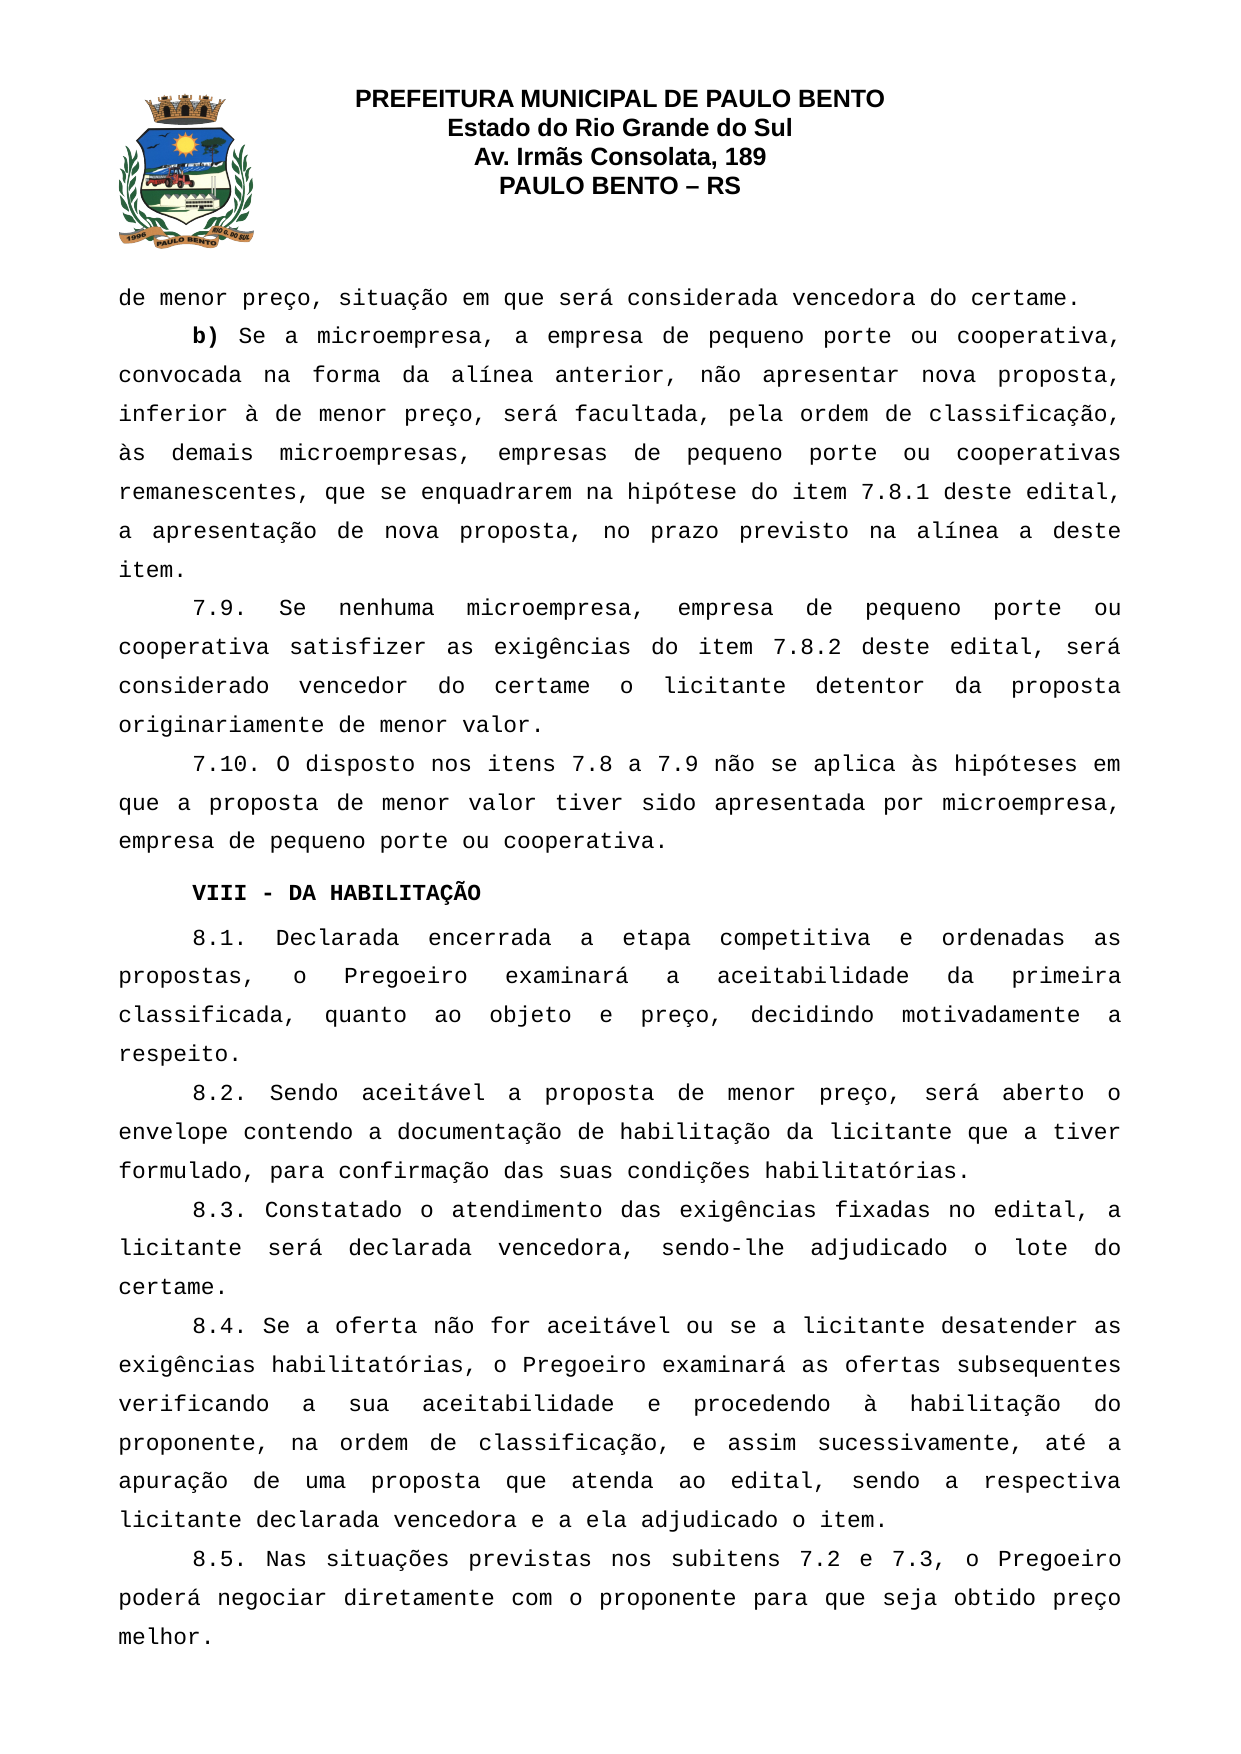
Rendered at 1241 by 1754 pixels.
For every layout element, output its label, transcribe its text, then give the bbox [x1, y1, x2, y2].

text 7.10. O disposto nos itens 7.8 a 7.9 não se aplica às hipóteses em que a proposta de menor valor tiver sido apresentada por microempresa, empresa de pequeno porte ou cooperativa. [118, 752, 1122, 856]
text 8.5. Nas situações previstas nos subitens 7.2 e 7.3, o Pregoeiro poderá negociar diretamente com o proponente para que seja obtido preço melhor. [118, 1548, 1122, 1651]
text 8.1. Declarada encerrada a etapa competitiva e ordenadas as propostas, o Pregoeiro examinará a aceitabilidade da primeira classificada, quanto ao objeto e preço, decidindo motivadamente a respeito. [118, 926, 1122, 1068]
text 7.9. Se nenhuma microempresa, empresa de pequeno porte ou cooperativa satisfizer as exigências do item 7.8.2 deste edital, será considerado vencedor do certame o licitante detentor da proposta originariamente de menor valor. [118, 597, 1122, 739]
text b) Se a microempresa, a empresa de pequeno porte ou cooperativa, convocada na forma da alínea anterior, não apresentar nova proposta, inferior à de menor preço, será facultada, pela ordem de classificação, às demais microempresas, empresas de pequeno porte ou cooperativas remanescentes, que se enquadrarem na hipótese do item 7.8.1 deste edital, a apresentação de nova proposta, no prazo previsto na alínea a deste item. [118, 325, 1122, 584]
text 8.3. Constatado o atendimento das exigências fixadas no edital, a licitante será declarada vencedora, sendo-lhe adjudicado o lote do certame. [118, 1198, 1122, 1302]
text 8.2. Sendo aceitável a proposta de menor preço, será aberto o envelope contendo a documentação de habilitação da licitante que a tiver formulado, para confirmação das suas condições habilitatórias. [118, 1081, 1122, 1185]
text 8.4. Se a oferta não for aceitável ou se a licitante desatender as exigências habilitatórias, o Pregoeiro examinará as ofertas subsequentes verificando a sua aceitabilidade e procedendo à habilitação do proponente, na ordem de classificação, e assim sucessivamente, até a apuração de uma proposta que atenda ao edital, sendo a respectiva licitante declarada vencedora e a ela adjudicado o item. [118, 1314, 1122, 1535]
text de menor preço, situação em que será considerada vencedora do certame. [118, 286, 1122, 312]
text VIII - DA HABILITAÇÃO [118, 881, 1122, 907]
